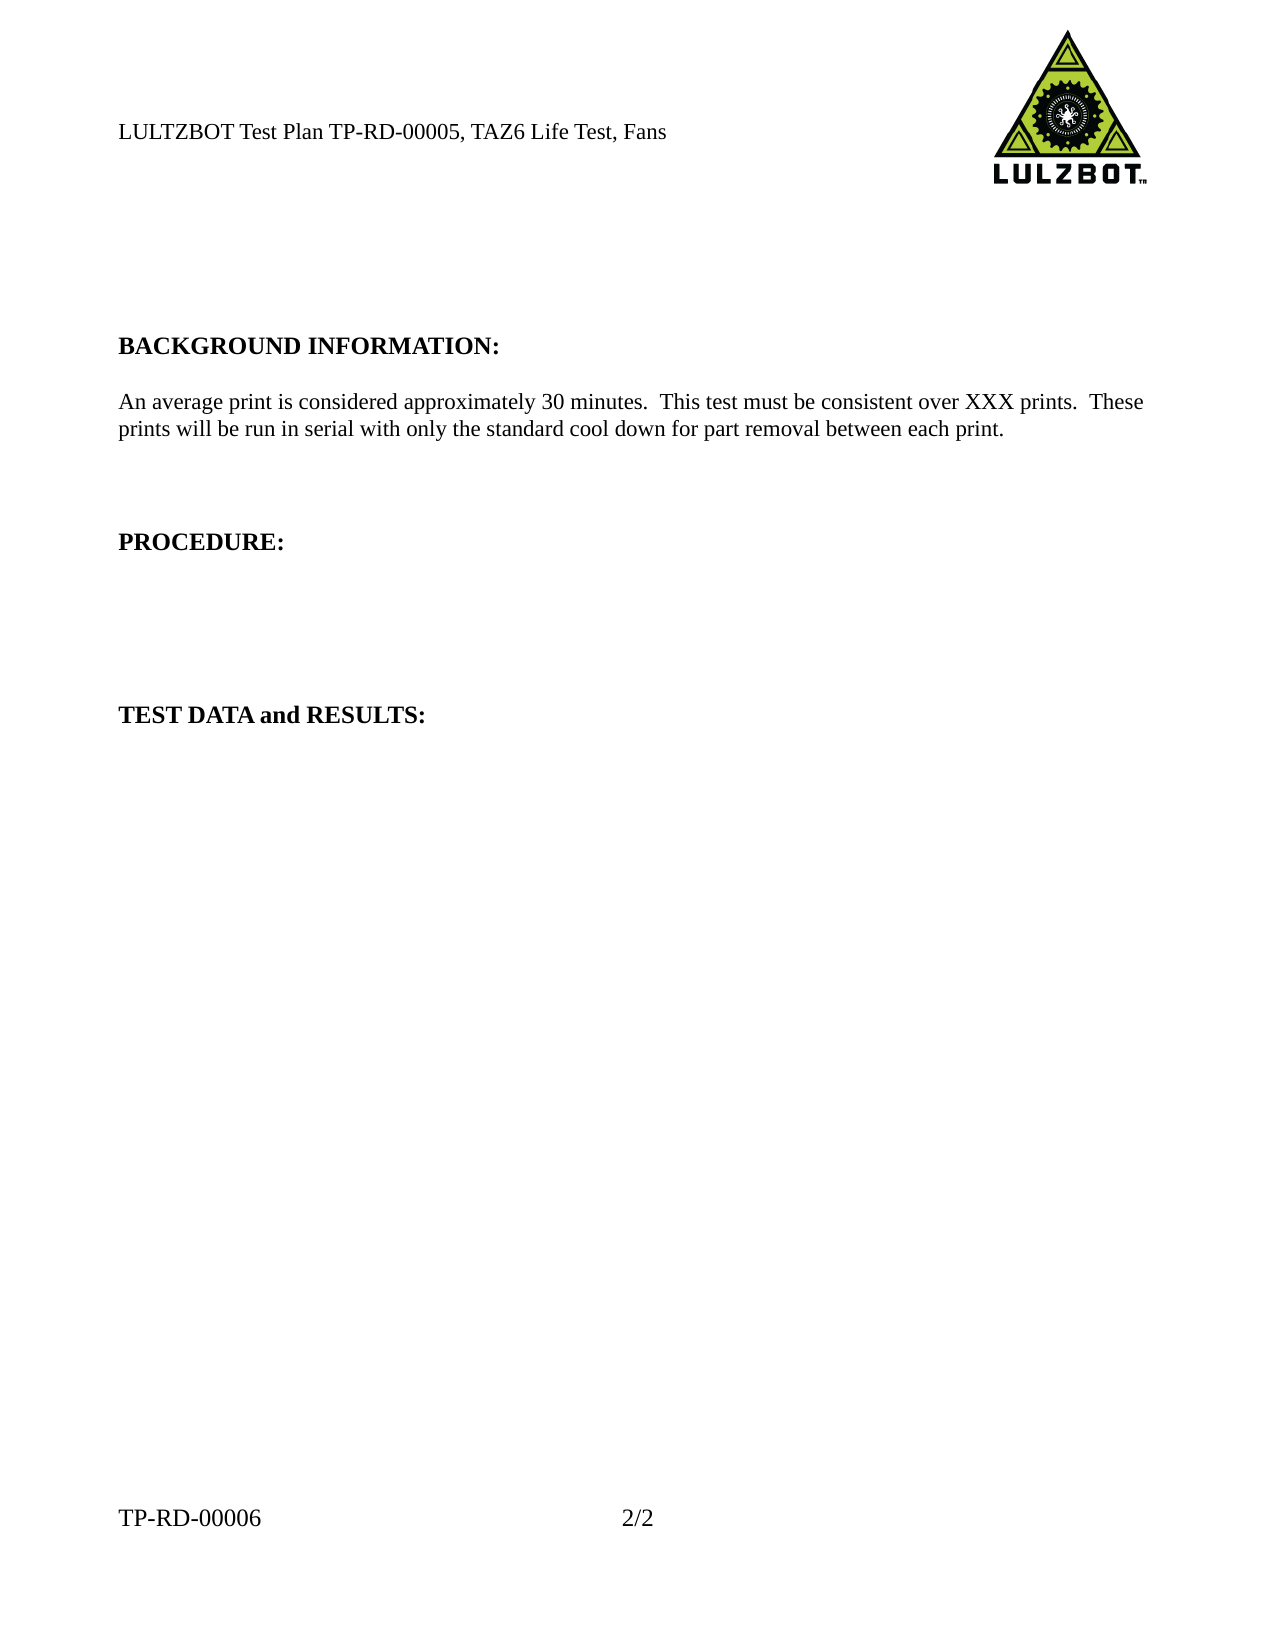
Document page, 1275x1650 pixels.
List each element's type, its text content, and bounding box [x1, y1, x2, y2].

text An average print is considered approximately 30 minutes. This test must be consistent over XXX prints. These prints will be run in serial with only the standard cool down for part removal between each print. [118, 388, 1157, 441]
picture [994, 29, 1147, 184]
text PROCEDURE: [118, 527, 1157, 556]
text BACKGROUND INFORMATION: [118, 331, 1157, 359]
text TEST DATA and RESULTS: [118, 700, 1157, 728]
